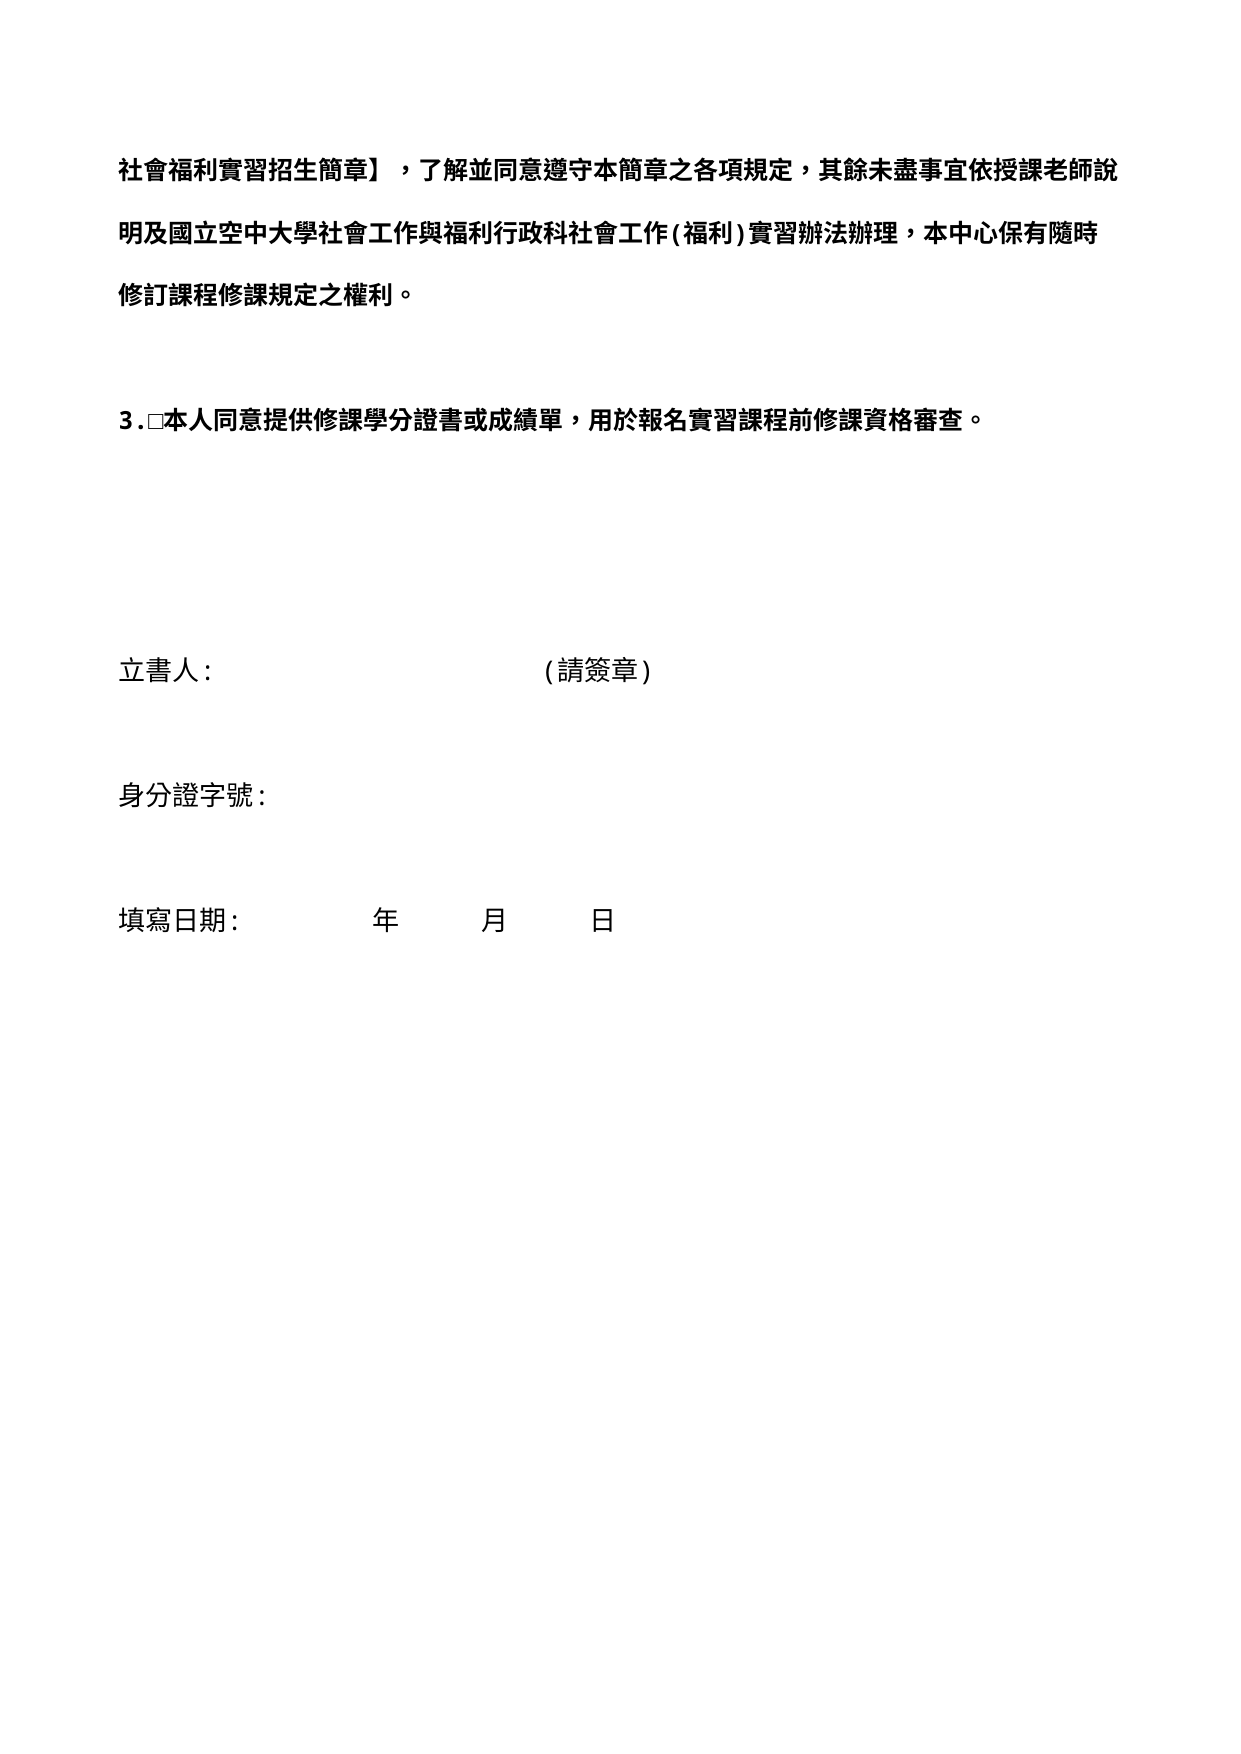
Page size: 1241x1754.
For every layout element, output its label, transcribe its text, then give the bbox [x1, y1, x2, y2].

text 3.□本人同意提供修課學分證書或成績單，用於報名實習課程前修課資格審查。 [118, 377, 1122, 439]
text 社會福利實習招生簡章】，了解並同意遵守本簡章之各項規定，其餘未盡事宜依授課老師說明及國立空中大學社會工作與福利行政科社會工作(福利)實習辦法辦理，本中心保有隨時修訂課程修課規定之權利。 [118, 127, 1122, 314]
text 身分證字號: [118, 752, 1172, 814]
text 填寫日期: 年 月 日 [89, 877, 1172, 939]
text 立書人: (請簽章) [89, 627, 1172, 689]
